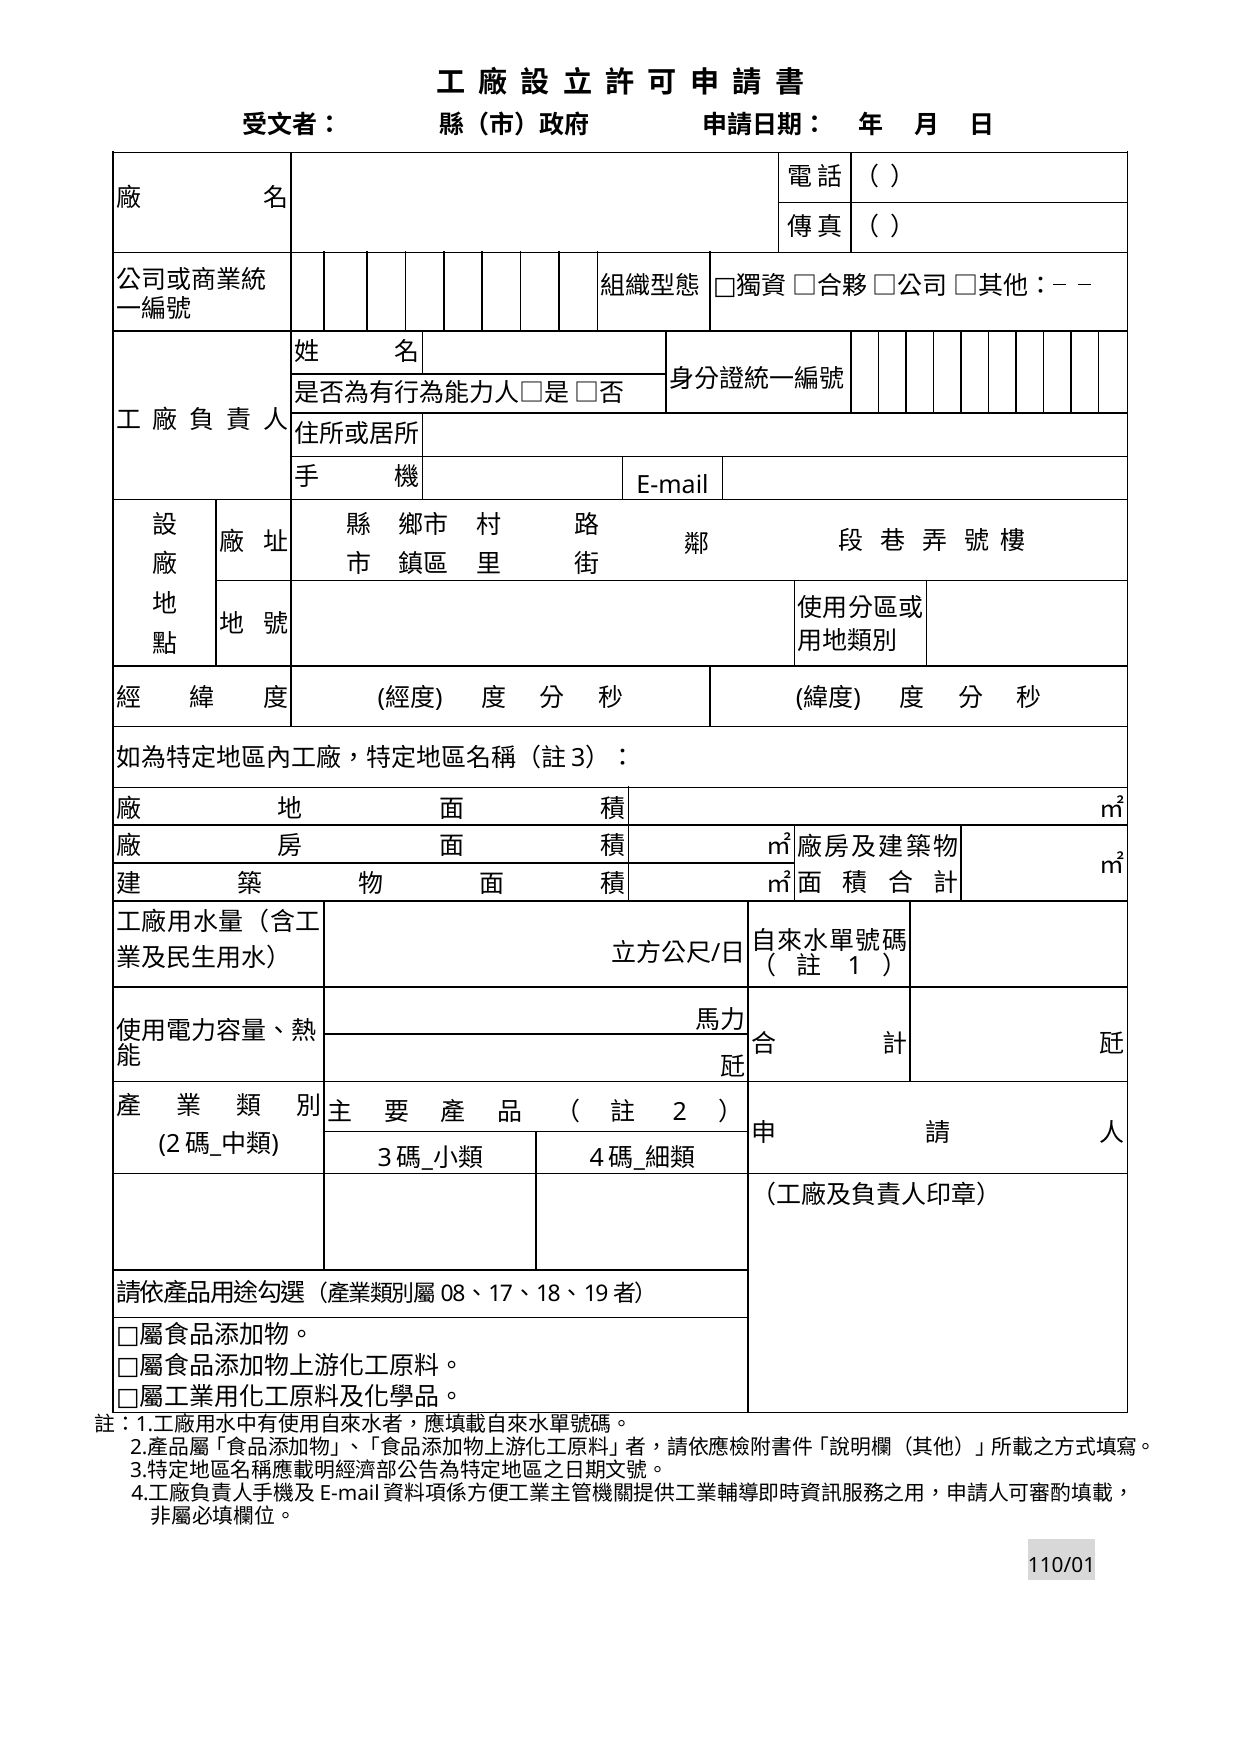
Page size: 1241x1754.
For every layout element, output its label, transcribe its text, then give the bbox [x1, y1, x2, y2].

table_cell 3碼_小類 [325, 1132, 535, 1173]
table_cell 申請人 [749, 1082, 1127, 1173]
table_cell 立方公尺/日 [325, 902, 747, 986]
table_cell ㎡ [629, 826, 794, 862]
table_cell [114, 1174, 323, 1269]
table_cell [1044, 332, 1070, 412]
table_cell (經度) 度 分 秒 [292, 667, 709, 726]
table_cell 合計 [749, 988, 909, 1081]
table_cell □獨資 □合夥 □公司 □其他：╴╴ [711, 253, 1127, 330]
text 受文者： 縣（市）政府 申請日期： 年 月 日 [83, 114, 1154, 139]
table_header 電 話 [779, 153, 850, 201]
table_cell [911, 902, 1127, 986]
table_cell 工廠用水量（含工業及民生用水） [114, 902, 323, 986]
table_cell [852, 332, 878, 412]
table_cell 如為特定地區內工廠，特定地區名稱（註3）： [114, 727, 1127, 786]
table_cell 經緯度 [114, 667, 290, 726]
table_cell [989, 332, 1015, 412]
table_header （ ） [852, 153, 1127, 201]
table_cell [521, 253, 558, 330]
table_cell [1099, 332, 1127, 412]
text 工 廠 設 立 許 可 申 請 書 [148, 59, 1092, 101]
table_header 廠名 [114, 153, 290, 251]
table_cell [927, 581, 1127, 665]
table_cell 地號 [217, 581, 290, 665]
table_cell 設 廠 地 點 [114, 500, 215, 665]
table_cell 手機 [292, 457, 422, 499]
table_cell [325, 253, 366, 330]
table_cell （ ） [852, 203, 1127, 251]
table_cell 使用電力容量、熱能 [114, 988, 323, 1081]
table_cell [934, 332, 960, 412]
table_cell 身分證統一編號 [667, 332, 850, 412]
table_cell 產業類別 (2碼_中類) [114, 1082, 323, 1173]
table_cell [1017, 332, 1043, 412]
table_cell 4碼_細類 [537, 1132, 747, 1173]
table_cell 縣 鄉市 村 路 市 鎮區 里 街 [292, 500, 1127, 579]
table_cell □屬食品添加物。 □屬食品添加物上游化工原料。 □屬工業用化工原料及化學品。 [114, 1318, 747, 1412]
table_cell [406, 253, 443, 330]
table_cell [325, 1174, 535, 1269]
table_header [292, 153, 778, 251]
table_cell [423, 332, 665, 373]
table_cell 住所或居所 [292, 414, 422, 456]
table_cell [1072, 332, 1098, 412]
table_cell ㎡ [962, 826, 1127, 900]
table_cell (緯度) 度 分 秒 [711, 667, 1127, 726]
text [922, 1532, 1110, 1588]
table_cell 瓩 [911, 988, 1127, 1081]
table_cell 姓名 [292, 332, 422, 373]
table_cell 公司或商業統一編號 [114, 253, 290, 330]
table_cell [537, 1174, 747, 1269]
table_cell [423, 457, 622, 499]
text 110/01 [938, 1539, 1095, 1580]
table_cell [368, 253, 405, 330]
text 註：1.工廠用水中有使用自來水者，應填載自來水單號碼。 [94, 1413, 1092, 1436]
table_cell [560, 253, 597, 330]
table_cell 自來水單號碼 （註1） [749, 902, 909, 986]
text 4.工廠負責人手機及E-mail資料項係方便工業主管機關提供工業輔導即時資訊服務之用，申請人可審酌填載，非屬必填欄位。 [131, 1482, 1154, 1528]
text 2.產品屬「食品添加物」、「食品添加物上游化工原料」者，請依應檢附書件「說明欄（其他）」所載之方式填寫。 [130, 1436, 1154, 1459]
table_cell 是否為有行為能力人□是 □否 [292, 375, 665, 412]
table_cell [445, 253, 481, 330]
table_cell ㎡ [629, 864, 794, 900]
table_cell [879, 332, 905, 412]
table_cell 廠房面積 [114, 826, 628, 862]
table_cell 使用分區或用地類別 [795, 581, 926, 665]
table_cell 主要產品（註2） [325, 1082, 747, 1131]
table_cell [907, 332, 933, 412]
table_cell ㎡ [629, 788, 1127, 824]
table_cell 廠房及建築物面積合計 [795, 826, 960, 900]
table_cell （工廠及負責人印章） [749, 1174, 1127, 1412]
table_cell 建築物面積 [114, 864, 628, 900]
table_cell 廠址 [217, 500, 290, 579]
table_cell [292, 253, 323, 330]
table_cell 請依產品用途勾選（產業類別屬08、17、18、19者） [114, 1271, 747, 1316]
table_cell 馬力 [325, 988, 747, 1033]
table_cell [483, 253, 520, 330]
table_cell [723, 457, 1127, 499]
table_cell 工廠負責人 [114, 332, 290, 499]
table_cell E-mail [623, 457, 722, 499]
table_cell [423, 414, 1127, 456]
table_cell [962, 332, 988, 412]
table_cell 廠地面積 [114, 788, 628, 824]
table_cell [292, 581, 794, 665]
table_cell 組織型態 [598, 253, 709, 330]
table_cell 瓩 [325, 1035, 747, 1081]
table_cell 傳 真 [779, 203, 850, 251]
text 3.特定地區名稱應載明經濟部公告為特定地區之日期文號。 [130, 1459, 1092, 1482]
